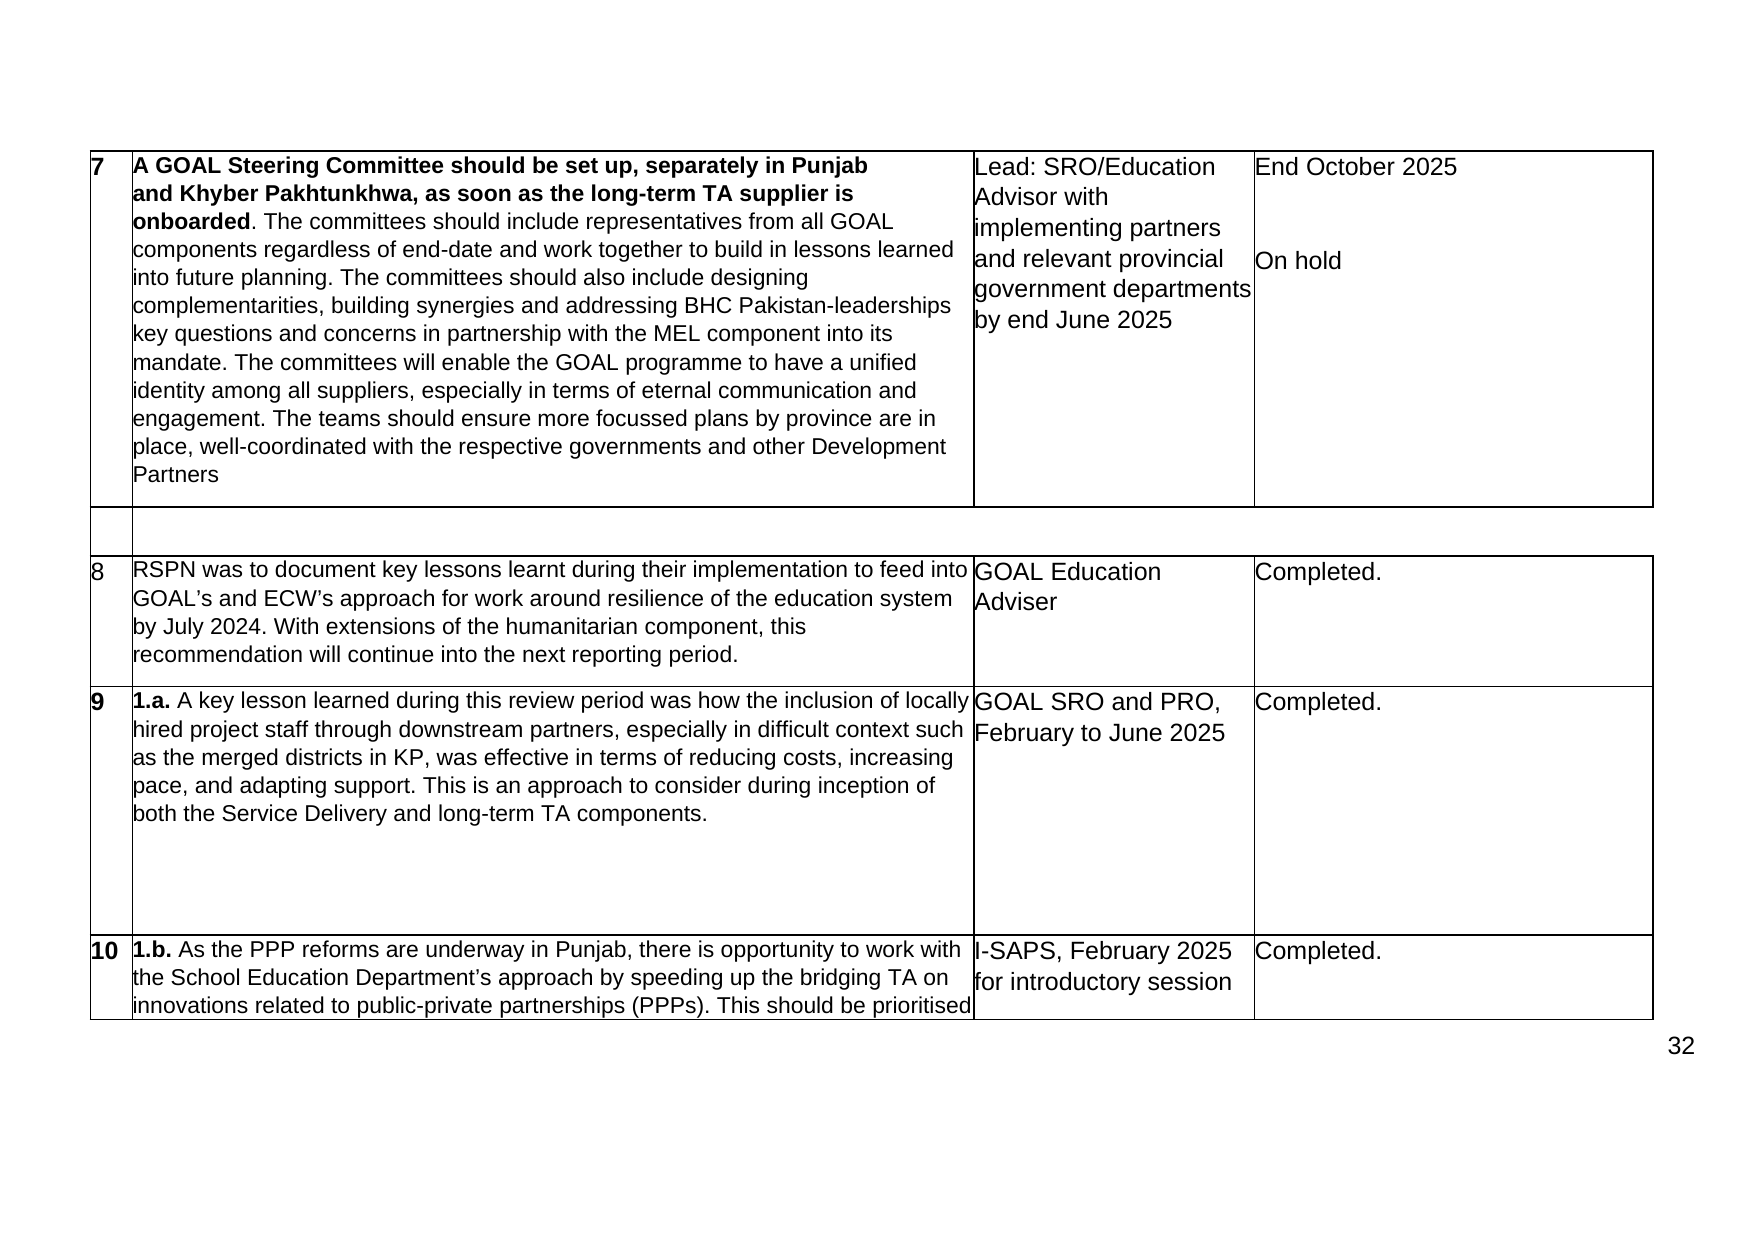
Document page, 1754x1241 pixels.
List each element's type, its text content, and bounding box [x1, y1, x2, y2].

table_cell RSPN was to document key lessons learnt during their implementation to feed into GOAL’s and ECW’s approach for work around resilience of the education system by July 2024. With extensions of the humanitarian component, this recommendation will continue into the next reporting period. [133, 557, 973, 686]
table_cell 9 [91, 687, 132, 934]
table_cell GOAL Education Adviser [975, 557, 1254, 686]
table_cell I-SAPS, February 2025 for introductory session [975, 936, 1254, 1018]
table_cell 10 [91, 936, 132, 1018]
table_cell Completed. [1255, 936, 1652, 1018]
table_cell [133, 508, 974, 555]
table_cell [91, 508, 132, 555]
table_cell [1254, 508, 1653, 555]
table_cell Completed. [1255, 557, 1652, 686]
table_cell A GOAL Steering Committee should be set up, separately in Punjab and Khyber Pakhtunkhwa, as soon as the long-term TA supplier is onboarded. The committees should include representatives from all GOAL components regardless of end-date and work together to build in lessons learned into future planning. The committees should also include designing complementarities, building synergies and addressing BHC Pakistan-leaderships key questions and concerns in partnership with the MEL component into its mandate. The committees will enable the GOAL programme to have a unified identity among all suppliers, especially in terms of eternal communication and engagement. The teams should ensure more focussed plans by province are in place, well-coordinated with the respective governments and other Development Partners [133, 152, 973, 506]
table_cell End October 2025 On hold [1255, 152, 1652, 506]
table_cell GOAL SRO and PRO, February to June 2025 [975, 687, 1254, 934]
table_cell Lead: SRO/Education Advisor with implementing partners and relevant provincial government departments by end June 2025 [975, 152, 1254, 506]
table_cell Completed. [1255, 687, 1652, 934]
table_cell [974, 508, 1254, 555]
table_cell 1.a. A key lesson learned during this review period was how the inclusion of locally hired project staff through downstream partners, especially in difficult context such as the merged districts in KP, was effective in terms of reducing costs, increasing pace, and adapting support. This is an approach to consider during inception of both the Service Delivery and long-term TA components. [133, 687, 973, 934]
table_cell 1.b. As the PPP reforms are underway in Punjab, there is opportunity to work with the School Education Department’s approach by speeding up the bridging TA on innovations related to public-private partnerships (PPPs). This should be prioritised [133, 936, 973, 1018]
table_cell 7 [91, 152, 132, 506]
table_cell 8 [91, 557, 132, 686]
